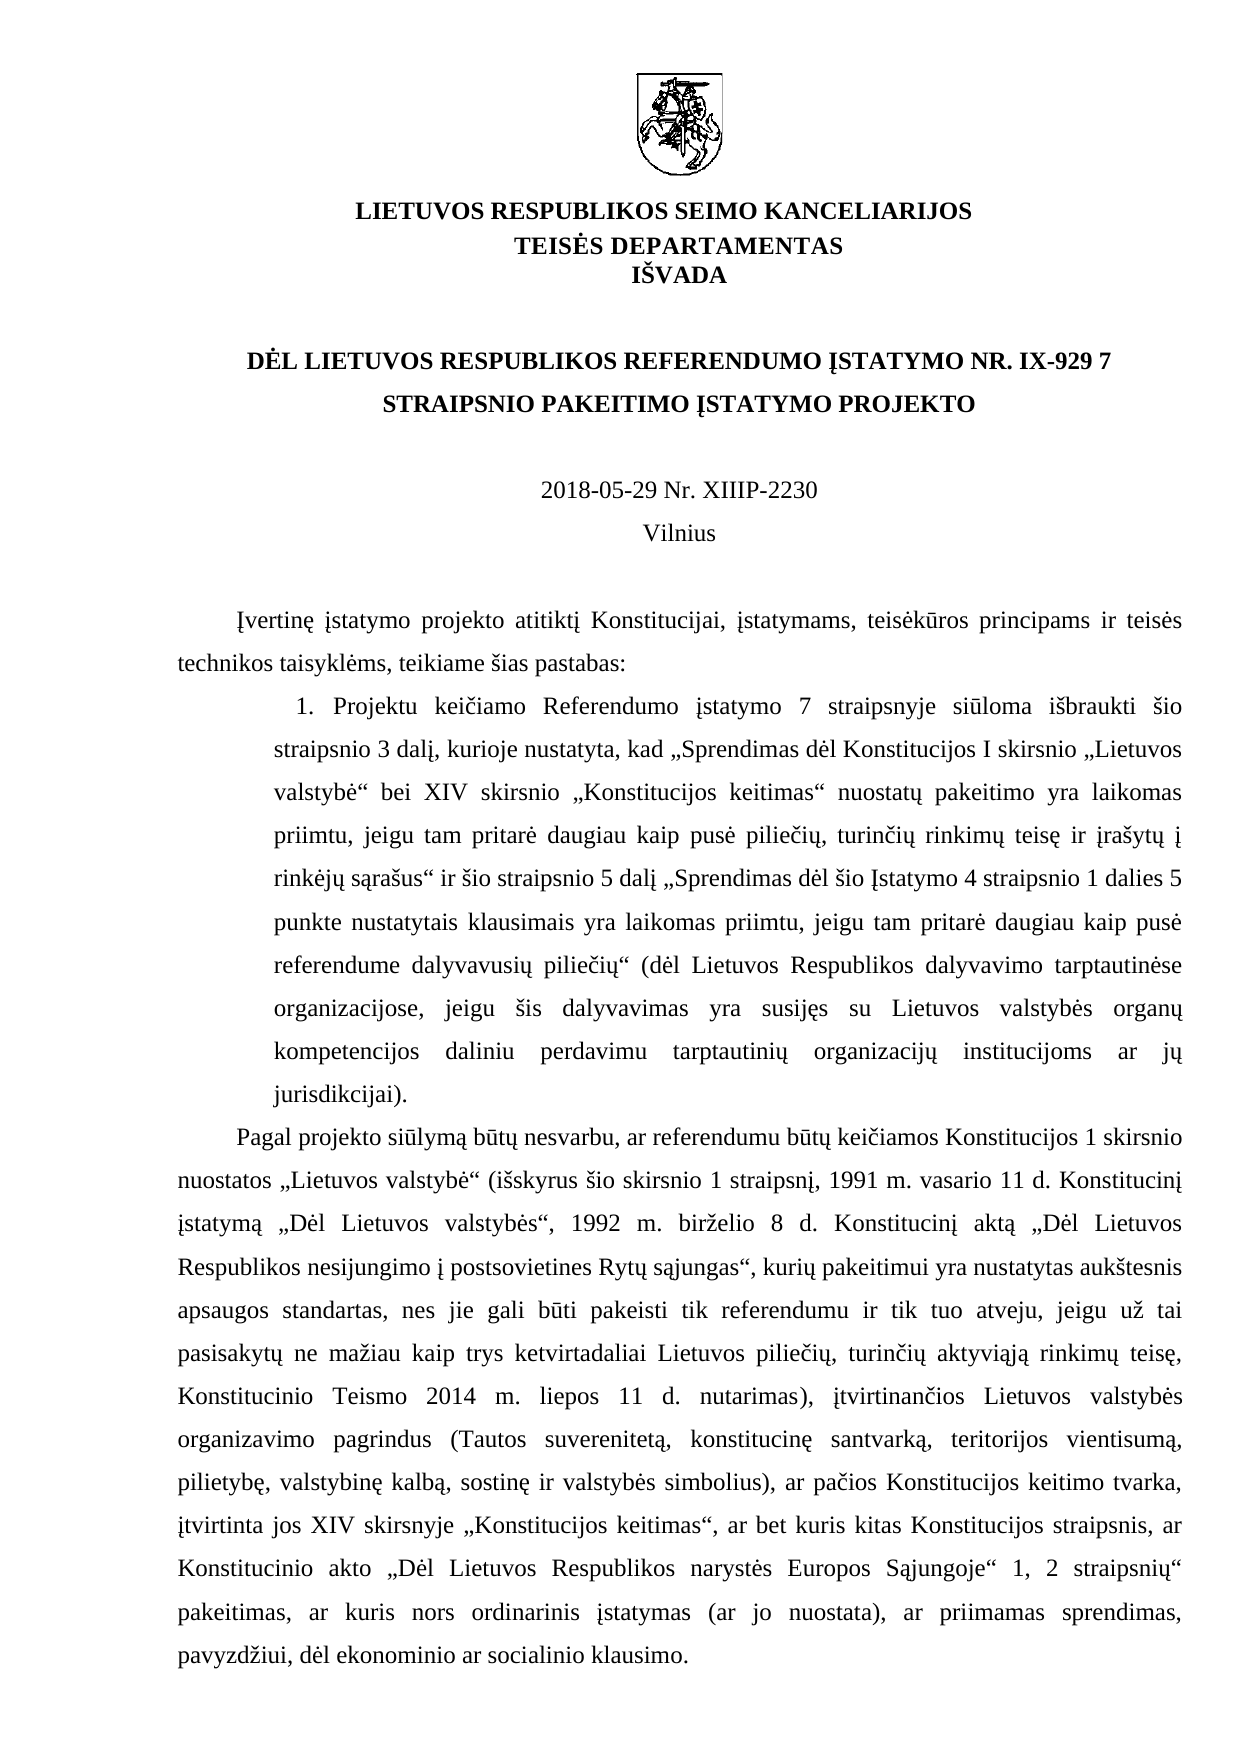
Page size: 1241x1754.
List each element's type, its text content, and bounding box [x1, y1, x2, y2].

text TEISĖS DEPARTAMENTAS [177, 231, 1180, 260]
text DĖL LIETUVOS RESPUBLIKOS REFERENDUMO ĮSTATYMO NR. IX-929 7 STRAIPSNIO PAKEITIMO ĮSTATYMO PROJEKTO [177, 346, 1181, 418]
text LIETUVOS RESPUBLIKOS SEIMO KANCELIARIJOS [177, 196, 1150, 225]
text 2018-05-29 Nr. XIIIP-2230 [177, 475, 1181, 504]
text Vilnius [177, 518, 1181, 547]
text IŠVADA [177, 260, 1181, 288]
text Pagal projekto siūlymą būtų nesvarbu, ar referendumu būtų keičiamos Konstitucijos 1 skirsnio nuostatos „Lietuvos valstybė“ (išskyrus šio skirsnio 1 straipsnį, 1991 m. vasario 11 d. Konstitucinį įstatymą „Dėl Lietuvos valstybės“, 1992 m. birželio 8 d. Konstitucinį aktą „Dėl Lietuvos Respublikos nesijungimo į postsovietines Rytų sąjungas“, kurių pakeitimui yra nustatytas aukštesnis apsaugos standartas, nes jie gali būti pakeisti tik referendumu ir tik tuo atveju, jeigu už tai pasisakytų ne mažiau kaip trys ketvirtadaliai Lietuvos piliečių, turinčių aktyviąją rinkimų teisę, Konstitucinio Teismo 2014 m. liepos 11 d. nutarimas), įtvirtinančios Lietuvos valstybės organizavimo pagrindus (Tautos suverenitetą, konstitucinę santvarką, teritorijos vientisumą, pilietybę, valstybinę kalbą, sostinę ir valstybės simbolius), ar pačios Konstitucijos keitimo tvarka, įtvirtinta jos XIV skirsnyje „Konstitucijos keitimas“, ar bet kuris kitas Konstitucijos straipsnis, ar Konstitucinio akto „Dėl Lietuvos Respublikos narystės Europos Sąjungoje“ 1, 2 straipsnių“ pakeitimas, ar kuris nors ordinarinis įstatymas (ar jo nuostata), ar priimamas sprendimas, pavyzdžiui, dėl ekonominio ar socialinio klausimo. [177, 1122, 1183, 1668]
text Įvertinę įstatymo projekto atitiktį Konstitucijai, įstatymams, teisėkūros principams ir teisės technikos taisyklėms, teikiame šias pastabas: [177, 605, 1183, 677]
list Projektu keičiamo Referendumo įstatymo 7 straipsnyje siūloma išbraukti šio straipsnio 3 dalį, kurioje nustatyta, kad „Sprendimas dėl Konstitucijos I skirsnio „Lietuvos valstybė“ bei XIV skirsnio „Konstitucijos keitimas“ nuostatų pakeitimo yra laikomas priimtu, jeigu tam pritarė daugiau kaip pusė piliečių, turinčių rinkimų teisę ir įrašytų į rinkėjų sąrašus“ ir šio straipsnio 5 dalį „Sprendimas dėl šio Įstatymo 4 straipsnio 1 dalies 5 punkte nustatytais klausimais yra laikomas priimtu, jeigu tam pritarė daugiau kaip pusė referendume dalyvavusių piliečių“ (dėl Lietuvos Respublikos dalyvavimo tarptautinėse organizacijose, jeigu šis dalyvavimas yra susijęs su Lietuvos valstybės organų kompetencijos daliniu perdavimu tarptautinių organizacijų institucijoms ar jų jurisdikcijai). [236, 691, 1183, 1108]
